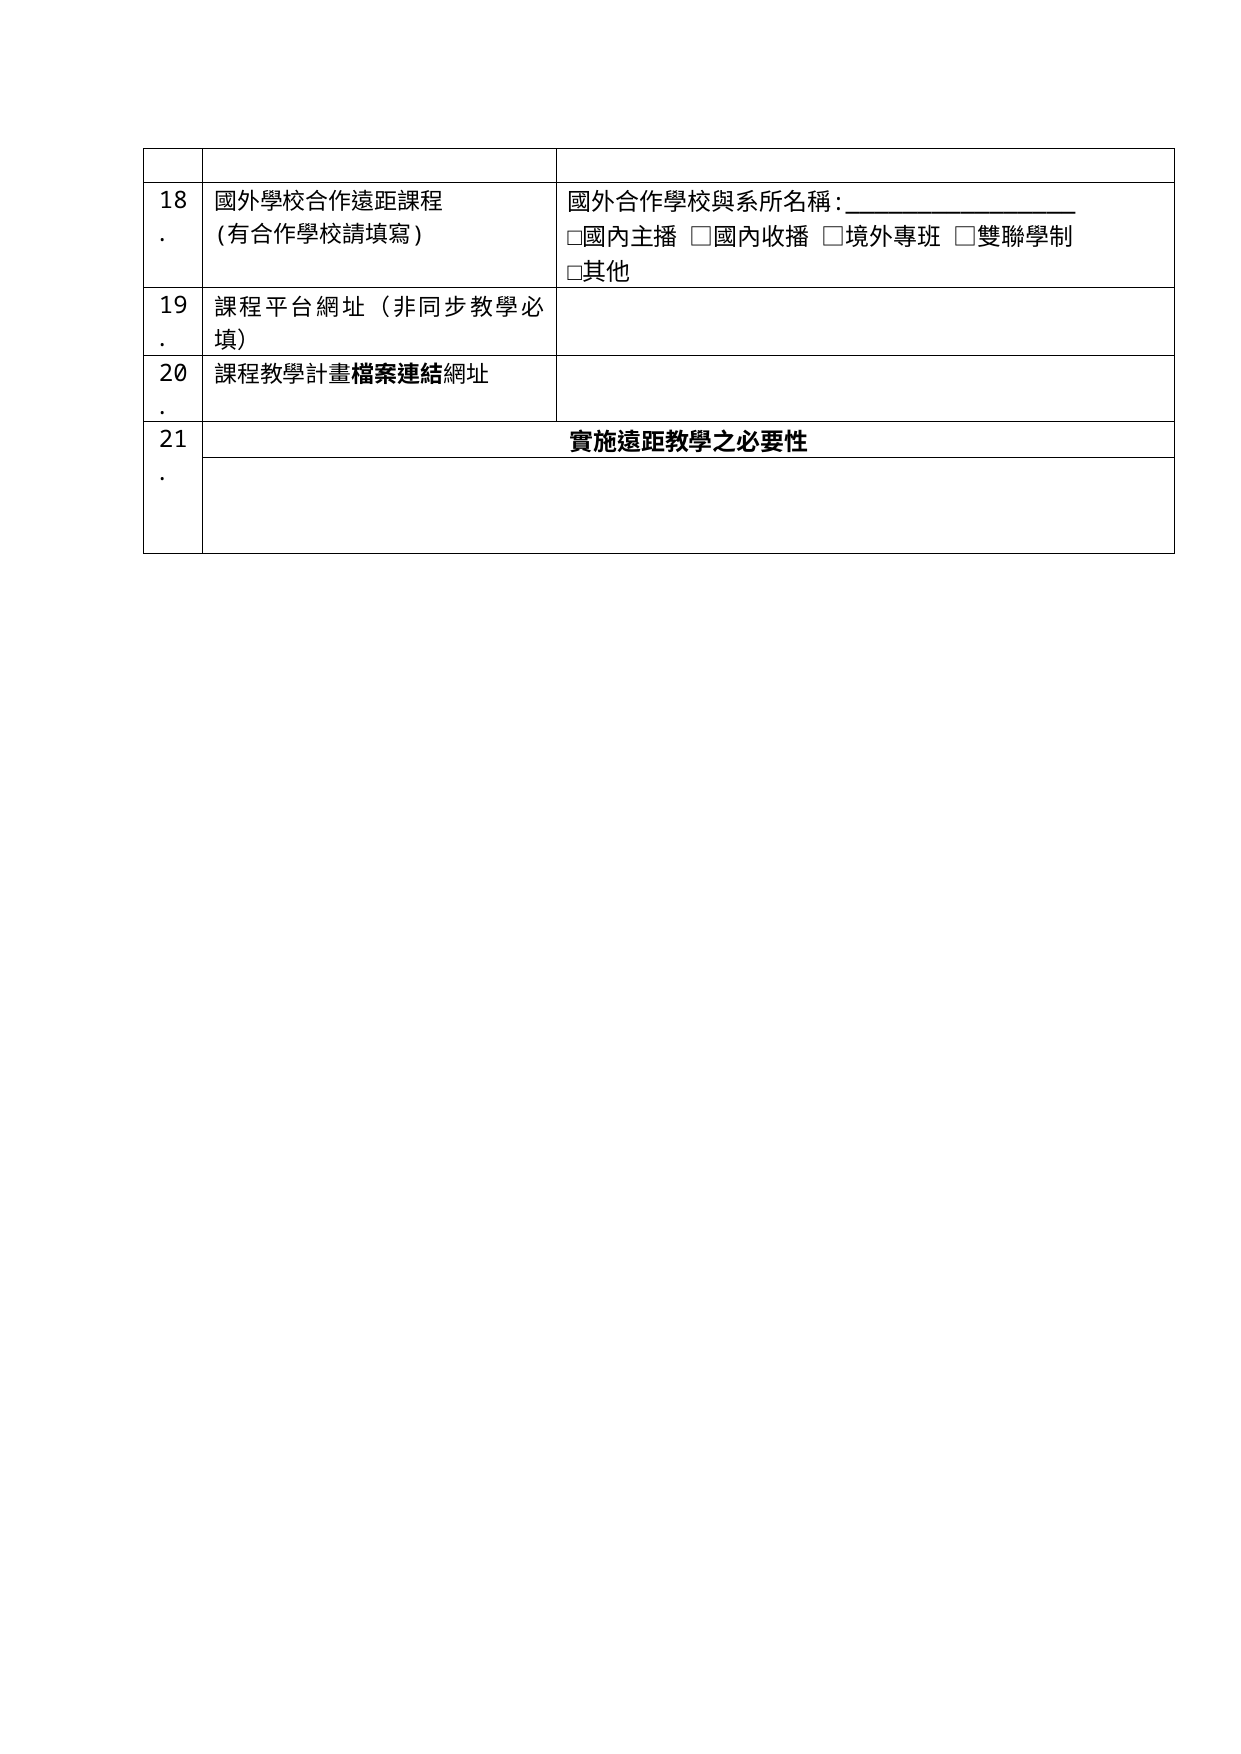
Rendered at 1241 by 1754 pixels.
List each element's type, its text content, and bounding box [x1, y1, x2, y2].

table_cell 實施遠距教學之必要性 [203, 422, 1174, 457]
table_cell [203, 149, 556, 182]
table_cell [144, 356, 202, 421]
table_cell 課程平台網址（非同步教學必填） [203, 288, 556, 355]
table_cell [557, 356, 1174, 421]
table_cell [144, 288, 202, 355]
table_cell [557, 149, 1174, 182]
table_cell 課程教學計畫檔案連結網址 [203, 356, 556, 421]
table_cell 國外學校合作遠距課程 (有合作學校請填寫) [203, 183, 556, 287]
table_cell [144, 149, 202, 182]
table_cell [203, 458, 1174, 553]
table_cell [144, 183, 202, 287]
table_cell [144, 422, 202, 553]
table_cell 國外合作學校與系所名稱:________________ □國內主播 □國內收播 □境外專班 □雙聯學制 □其他 [557, 183, 1174, 287]
table_cell [557, 288, 1174, 355]
